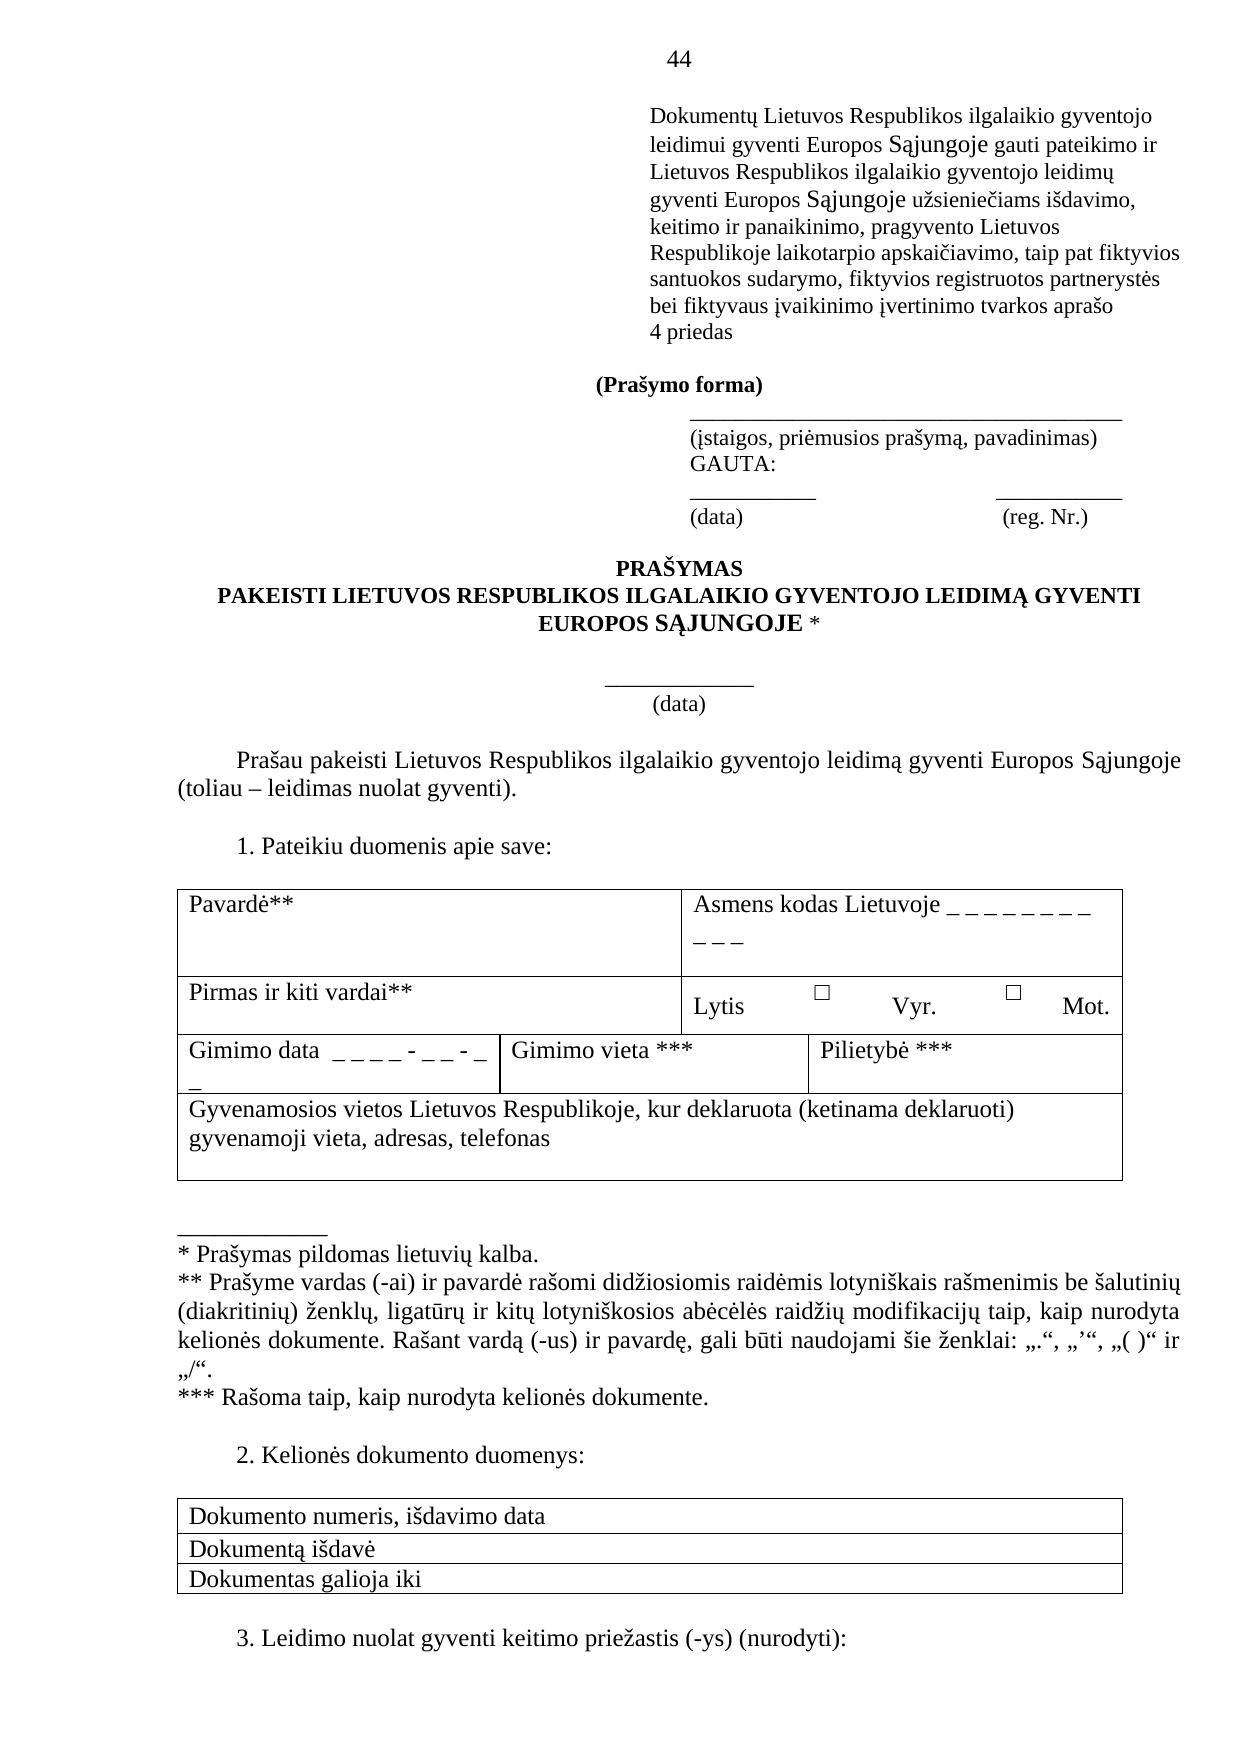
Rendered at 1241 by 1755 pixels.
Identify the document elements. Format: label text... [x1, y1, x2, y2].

text 1. Pateikiu duomenis apie save: [177, 831, 1181, 860]
text * Prašymas pildomas lietuvių kalba. [177, 1239, 1181, 1267]
text ** Prašyme vardas (-ai) ir pavardė rašomi didžiosiomis raidėmis lotyniškais rašmenimis be šalutinių (diakritinių) ženklų, ligatūrų ir kitų lotyniškosios abėcėlės raidžių modifikacijų taip, kaip nurodyta kelionės dokumente. Rašant vardą (-us) ir pavardę, gali būti naudojami šie ženklai: „.“, „’“, „( )“ ir „/“. [177, 1267, 1181, 1382]
text GAUTA: [690, 450, 1181, 476]
text (Prašymo forma) [177, 371, 1181, 397]
text ____________ [177, 1210, 1181, 1239]
table_cell Pilietybė *** [809, 1035, 1122, 1093]
table_cell □[] [764, 977, 880, 1034]
text 4 priedas [649, 318, 1181, 344]
text Dokumentų Lietuvos Respublikos ilgalaikio gyventojo leidimui gyventi Europos Sąjungoje gauti pateikimo ir Lietuvos Respublikos ilgalaikio gyventojo leidimų gyventi Europos Sąjungoje užsieniečiams išdavimo, keitimo ir panaikinimo, pragyvento Lietuvos Respublikoje laikotarpio apskaičiavimo, taip pat fiktyvios santuokos sudarymo, fiktyvios registruotos partnerystės bei fiktyvaus įvaikinimo įvertinimo tvarkos aprašo [649, 103, 1181, 318]
table_cell Dokumentas galioja iki [178, 1564, 1122, 1593]
table_cell Vyr. [880, 977, 976, 1034]
text (data) (reg. Nr.) [690, 503, 1181, 529]
table_cell Mot. [1051, 977, 1122, 1034]
text _____________ [177, 663, 1181, 689]
text ___________ ___________ [690, 476, 1181, 503]
text Pakeisti Lietuvos Respublikos ilgalaikio gyventojo leidimą gyventi Europos SĄJUNGOJE * [177, 582, 1181, 637]
text PRAŠYMAS [177, 555, 1181, 582]
table_cell Dokumentą išdavė [178, 1534, 1122, 1563]
text _ [690, 397, 1181, 424]
table_cell □[] [976, 977, 1051, 1034]
table_header Asmens kodas Lietuvoje _ _ _ _ _ _ _ _ _ _ _ [682, 890, 1122, 976]
table_header Dokumento numeris, išdavimo data [178, 1499, 1122, 1533]
text (data) [177, 689, 1181, 716]
text 3. Leidimo nuolat gyventi keitimo priežastis (-ys) (nurodyti): [177, 1623, 1181, 1652]
table_cell Gyvenamosios vietos Lietuvos Respublikoje, kur deklaruota (ketinama deklaruoti) gyvenamoji vieta, adresas, telefonas [178, 1094, 1122, 1180]
table_cell Gimimo data _ _ _ _ - _ _ - _ _ [178, 1035, 499, 1093]
table_cell Gimimo vieta *** [501, 1035, 808, 1093]
table_cell Lytis [682, 977, 763, 1034]
table_header Pavardė** [178, 890, 681, 976]
table_cell Pirmas ir kiti vardai** [178, 977, 681, 1034]
text 2. Kelionės dokumento duomenys: [177, 1440, 1181, 1469]
text Prašau pakeisti Lietuvos Respublikos ilgalaikio gyventojo leidimą gyventi Europos Sąjungoje (toliau – leidimas nuolat gyventi). [177, 745, 1181, 802]
text *** Rašoma taip, kaip nurodyta kelionės dokumente. [177, 1382, 1181, 1411]
text (įstaigos, priėmusios prašymą, pavadinimas) [690, 424, 1181, 450]
